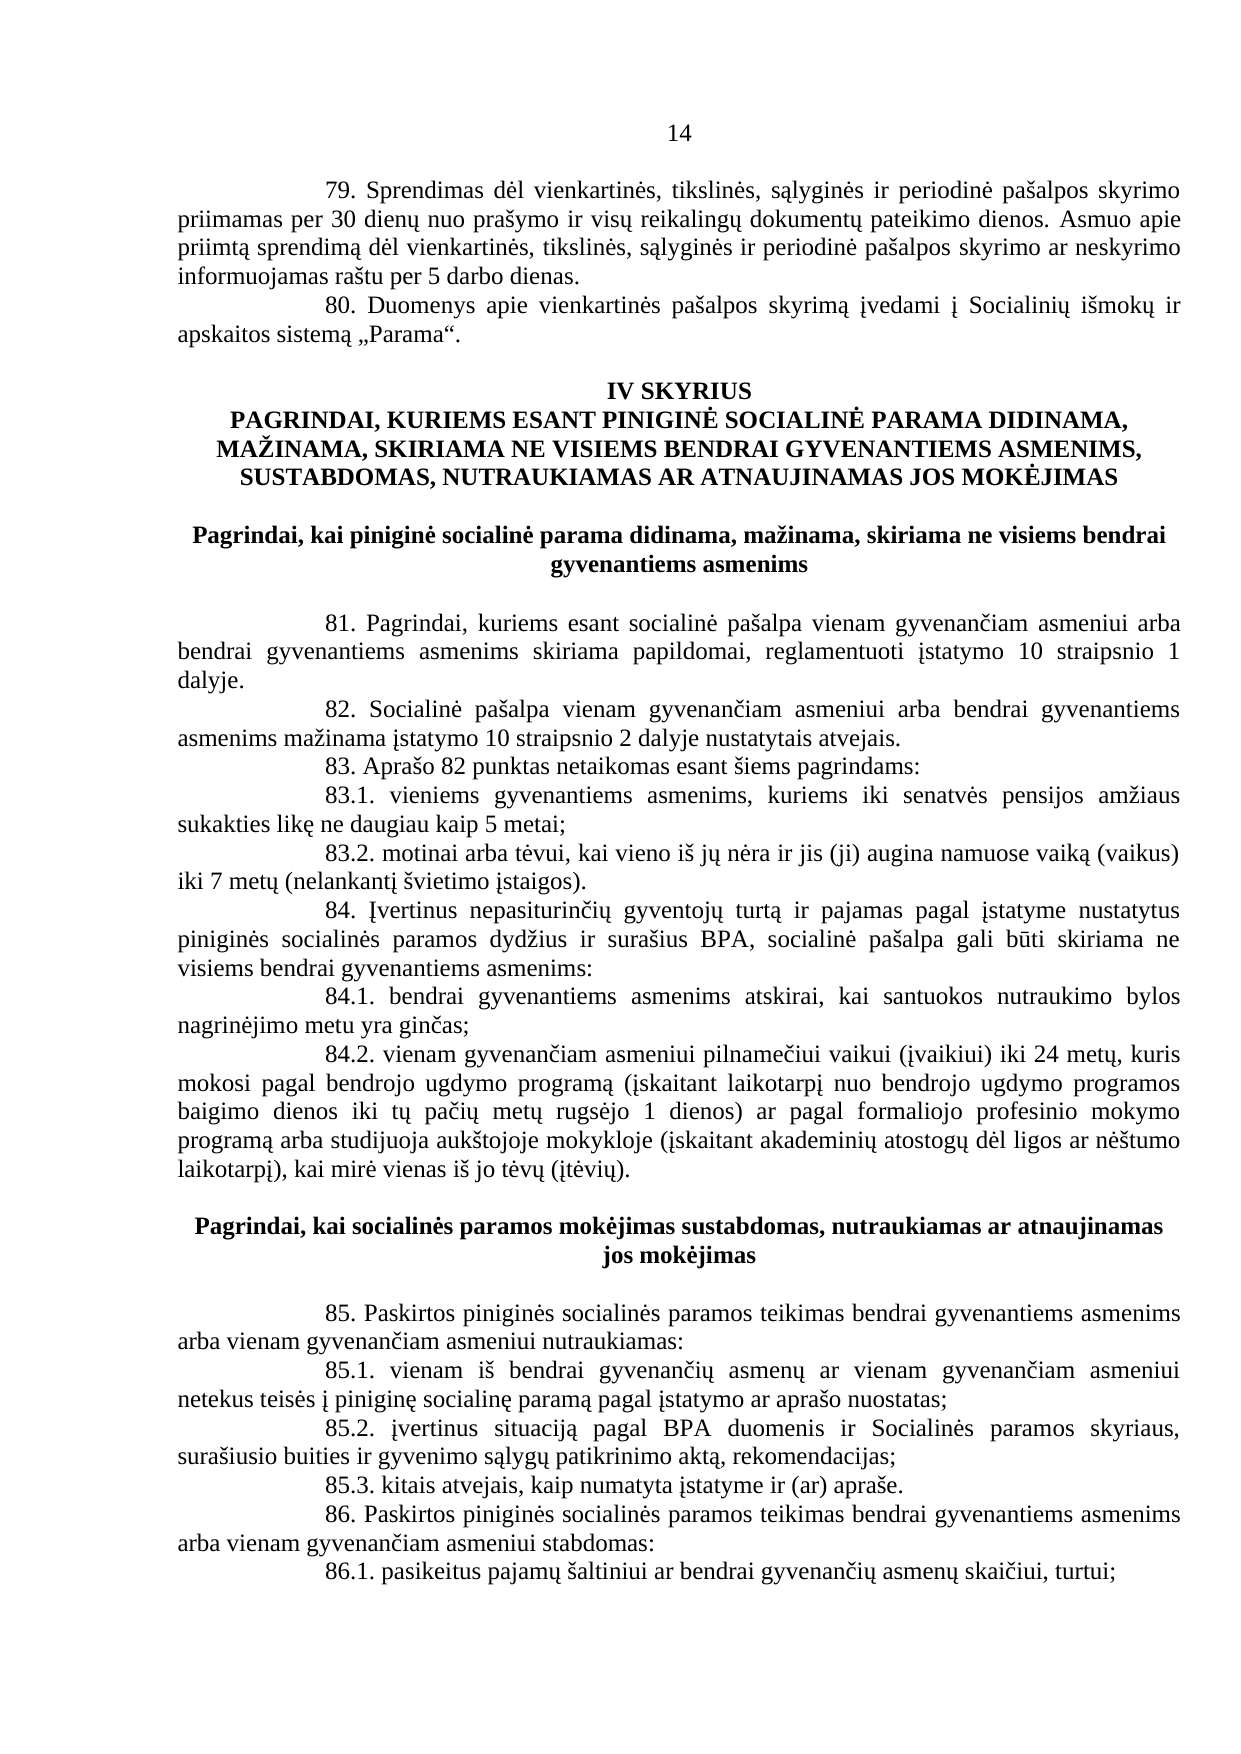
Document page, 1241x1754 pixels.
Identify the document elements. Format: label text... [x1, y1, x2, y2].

text 86.1. pasikeitus pajamų šaltiniui ar bendrai gyvenančių asmenų skaičiui, turtui; [177, 1556, 1181, 1585]
text 79. Sprendimas dėl vienkartinės, tikslinės, sąlyginės ir periodinė pašalpos skyrimo priimamas per 30 dienų nuo prašymo ir visų reikalingų dokumentų pateikimo dienos. Asmuo apie priimtą sprendimą dėl vienkartinės, tikslinės, sąlyginės ir periodinė pašalpos skyrimo ar neskyrimo informuojamas raštu per 5 darbo dienas. [177, 175, 1181, 290]
text 84.2. vienam gyvenančiam asmeniui pilnamečiui vaikui (įvaikiui) iki 24 metų, kuris mokosi pagal bendrojo ugdymo programą (įskaitant laikotarpį nuo bendrojo ugdymo programos baigimo dienos iki tų pačių metų rugsėjo 1 dienos) ar pagal formaliojo profesinio mokymo programą arba studijuoja aukštojoje mokykloje (įskaitant akademinių atostogų dėl ligos ar nėštumo laikotarpį), kai mirė vienas iš jo tėvų (įtėvių). [177, 1039, 1181, 1183]
text 84. Įvertinus nepasiturinčių gyventojų turtą ir pajamas pagal įstatyme nustatytus piniginės socialinės paramos dydžius ir surašius BPA, socialinė pašalpa gali būti skiriama ne visiems bendrai gyvenantiems asmenims: [177, 895, 1181, 981]
text 80. Duomenys apie vienkartinės pašalpos skyrimą įvedami į Socialinių išmokų ir apskaitos sistemą „Parama“. [177, 290, 1181, 347]
text PAGRINDAI, kuriems esant PINIGINĖ SOCIALINĖ parama didinama, mažinama, skiriama ne visiems bendrai gyvenantiems asmenims, sustabdomas, nutraukiamas ar atnaujinamas jos mokėjimas [177, 405, 1181, 491]
text 81. Pagrindai, kuriems esant socialinė pašalpa vienam gyvenančiam asmeniui arba bendrai gyvenantiems asmenims skiriama papildomai, reglamentuoti įstatymo 10 straipsnio 1 dalyje. [177, 608, 1181, 694]
text 83.1. vieniems gyvenantiems asmenims, kuriems iki senatvės pensijos amžiaus sukakties likę ne daugiau kaip 5 metai; [177, 780, 1181, 838]
text 85.3. kitais atvejais, kaip numatyta įstatyme ir (ar) apraše. [177, 1470, 1181, 1499]
text 85. Paskirtos piniginės socialinės paramos teikimas bendrai gyvenantiems asmenims arba vienam gyvenančiam asmeniui nutraukiamas: [177, 1298, 1181, 1355]
text 84.1. bendrai gyvenantiems asmenims atskirai, kai santuokos nutraukimo bylos nagrinėjimo metu yra ginčas; [177, 981, 1181, 1039]
text 85.2. įvertinus situaciją pagal BPA duomenis ir Socialinės paramos skyriaus, surašiusio buities ir gyvenimo sąlygų patikrinimo aktą, rekomendacijas; [177, 1413, 1181, 1470]
text Pagrindai, kai piniginė socialinė parama didinama, mažinama, skiriama ne visiems bendrai gyvenantiems asmenims [177, 520, 1181, 577]
text Pagrindai, kai socialinės paramos mokėjimas sustabdomas, nutraukiamas ar atnaujinamas jos mokėjimas [177, 1211, 1181, 1269]
text 85.1. vienam iš bendrai gyvenančių asmenų ar vienam gyvenančiam asmeniui netekus teisės į piniginę socialinę paramą pagal įstatymo ar aprašo nuostatas; [177, 1355, 1181, 1413]
text IV SKYRIUS [177, 376, 1181, 405]
text 82. Socialinė pašalpa vienam gyvenančiam asmeniui arba bendrai gyvenantiems asmenims mažinama įstatymo 10 straipsnio 2 dalyje nustatytais atvejais. [177, 694, 1181, 751]
text 83.2. motinai arba tėvui, kai vieno iš jų nėra ir jis (ji) augina namuose vaiką (vaikus) iki 7 metų (nelankantį švietimo įstaigos). [177, 838, 1181, 895]
text 83. Aprašo 82 punktas netaikomas esant šiems pagrindams: [177, 751, 1181, 780]
text 86. Paskirtos piniginės socialinės paramos teikimas bendrai gyvenantiems asmenims arba vienam gyvenančiam asmeniui stabdomas: [177, 1499, 1181, 1556]
